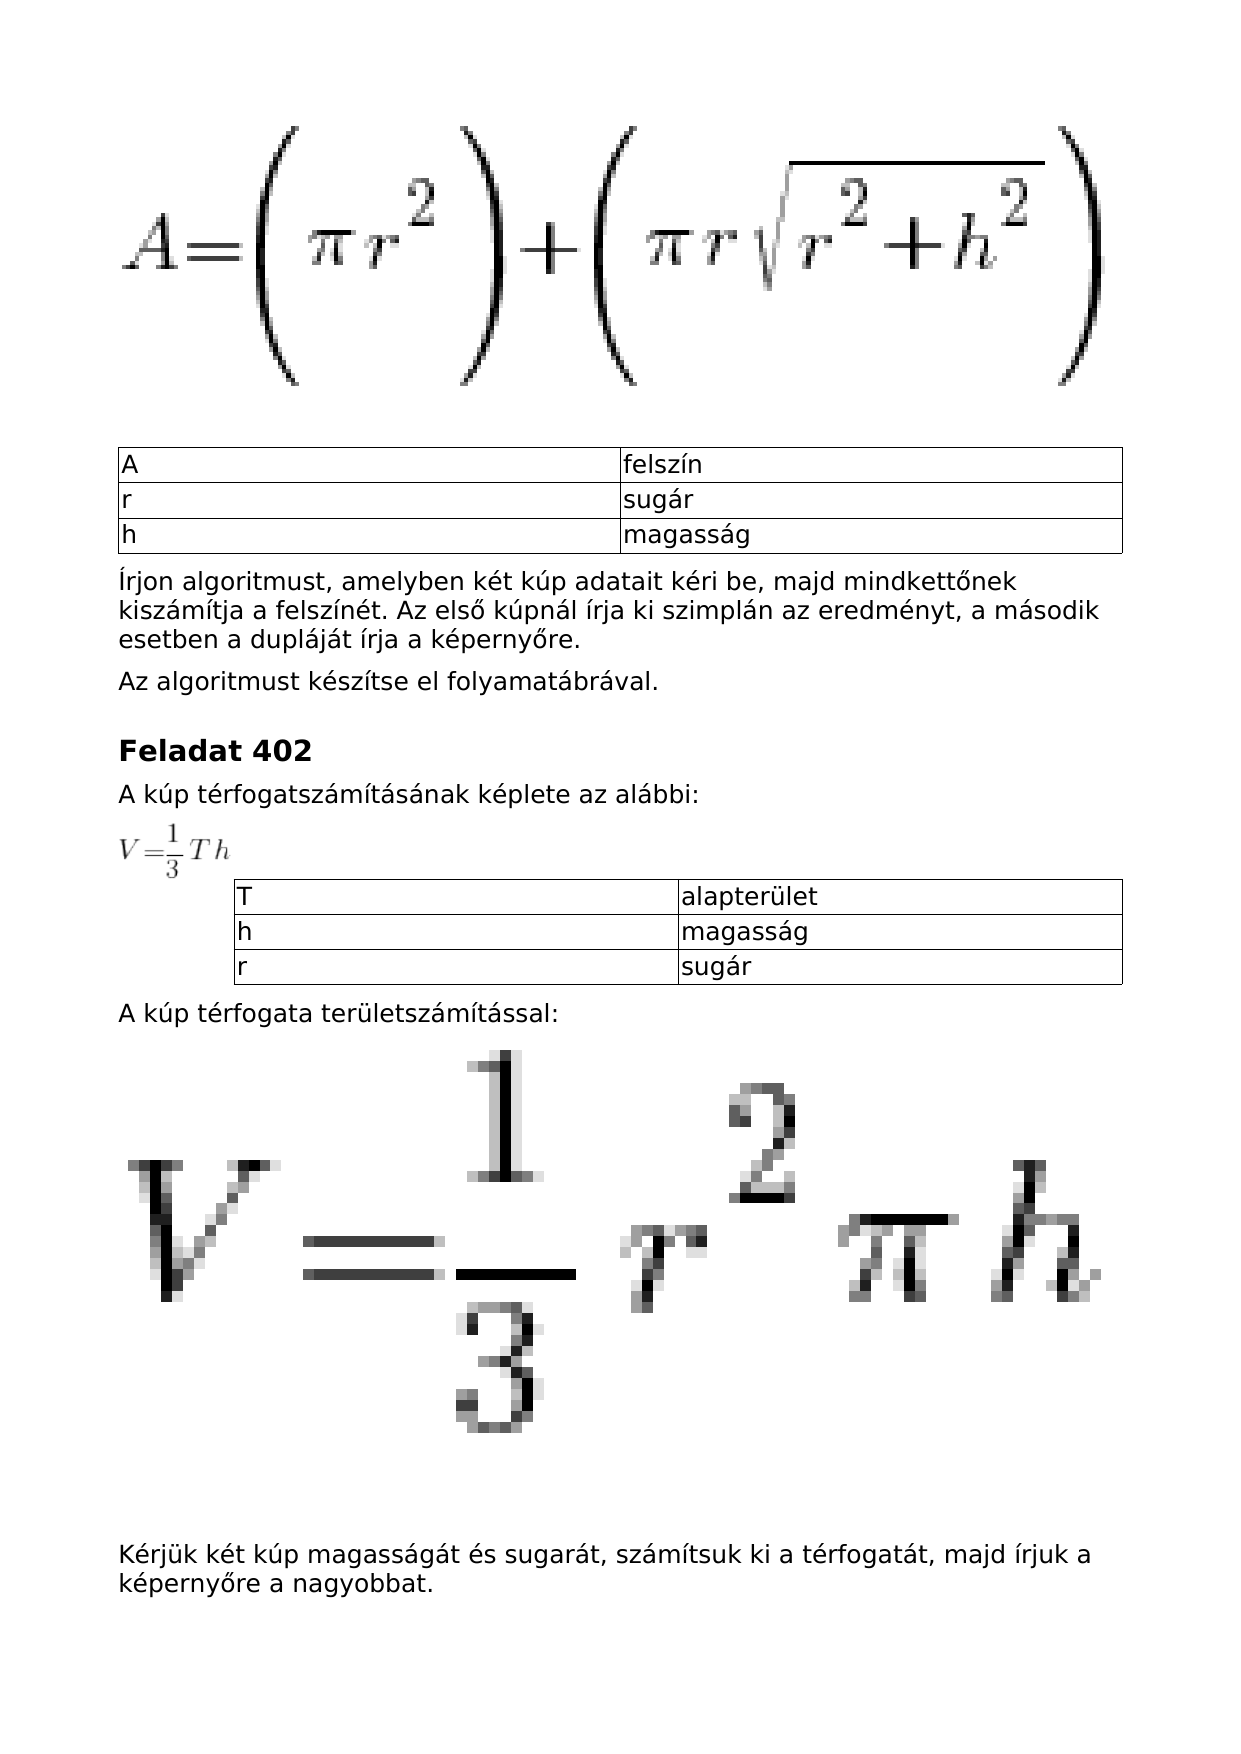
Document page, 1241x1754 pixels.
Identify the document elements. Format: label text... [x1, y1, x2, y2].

text Írjon algoritmust, amelyben két kúp adatait kéri be, majd mindkettőnek kiszámítja a felszínét. Az első kúpnál írja ki szimplán az eredményt, a második esetben a dupláját írja a képernyőre. [118, 567, 1122, 655]
table_cell sugár [679, 950, 1122, 984]
table_cell sugár [621, 483, 1122, 517]
table_cell h [119, 519, 620, 552]
text A kúp térfogatszámításának képlete az alábbi: [118, 781, 1122, 810]
picture [118, 822, 234, 888]
text A kúp térfogata területszámítással: [118, 999, 1122, 1028]
text Az algoritmust készítse el folyamatábrával. [118, 667, 1122, 697]
text Kérjük két kúp magasságát és sugarát, számítsuk ki a térfogatát, majd írjuk a képernyőre a nagyobbat. [118, 1540, 1122, 1599]
table_cell magasság [679, 915, 1122, 949]
picture [118, 118, 1123, 391]
picture [118, 1040, 1123, 1499]
table_cell r [119, 483, 620, 517]
table_cell h [235, 915, 678, 949]
table_cell r [235, 950, 678, 984]
table_header A [119, 448, 620, 482]
table_header alapterület [679, 880, 1122, 914]
table_header felszín [621, 448, 1122, 482]
table_cell magasság [621, 519, 1122, 552]
table_header T [235, 880, 678, 914]
subtitle Feladat 402 [118, 734, 1122, 768]
